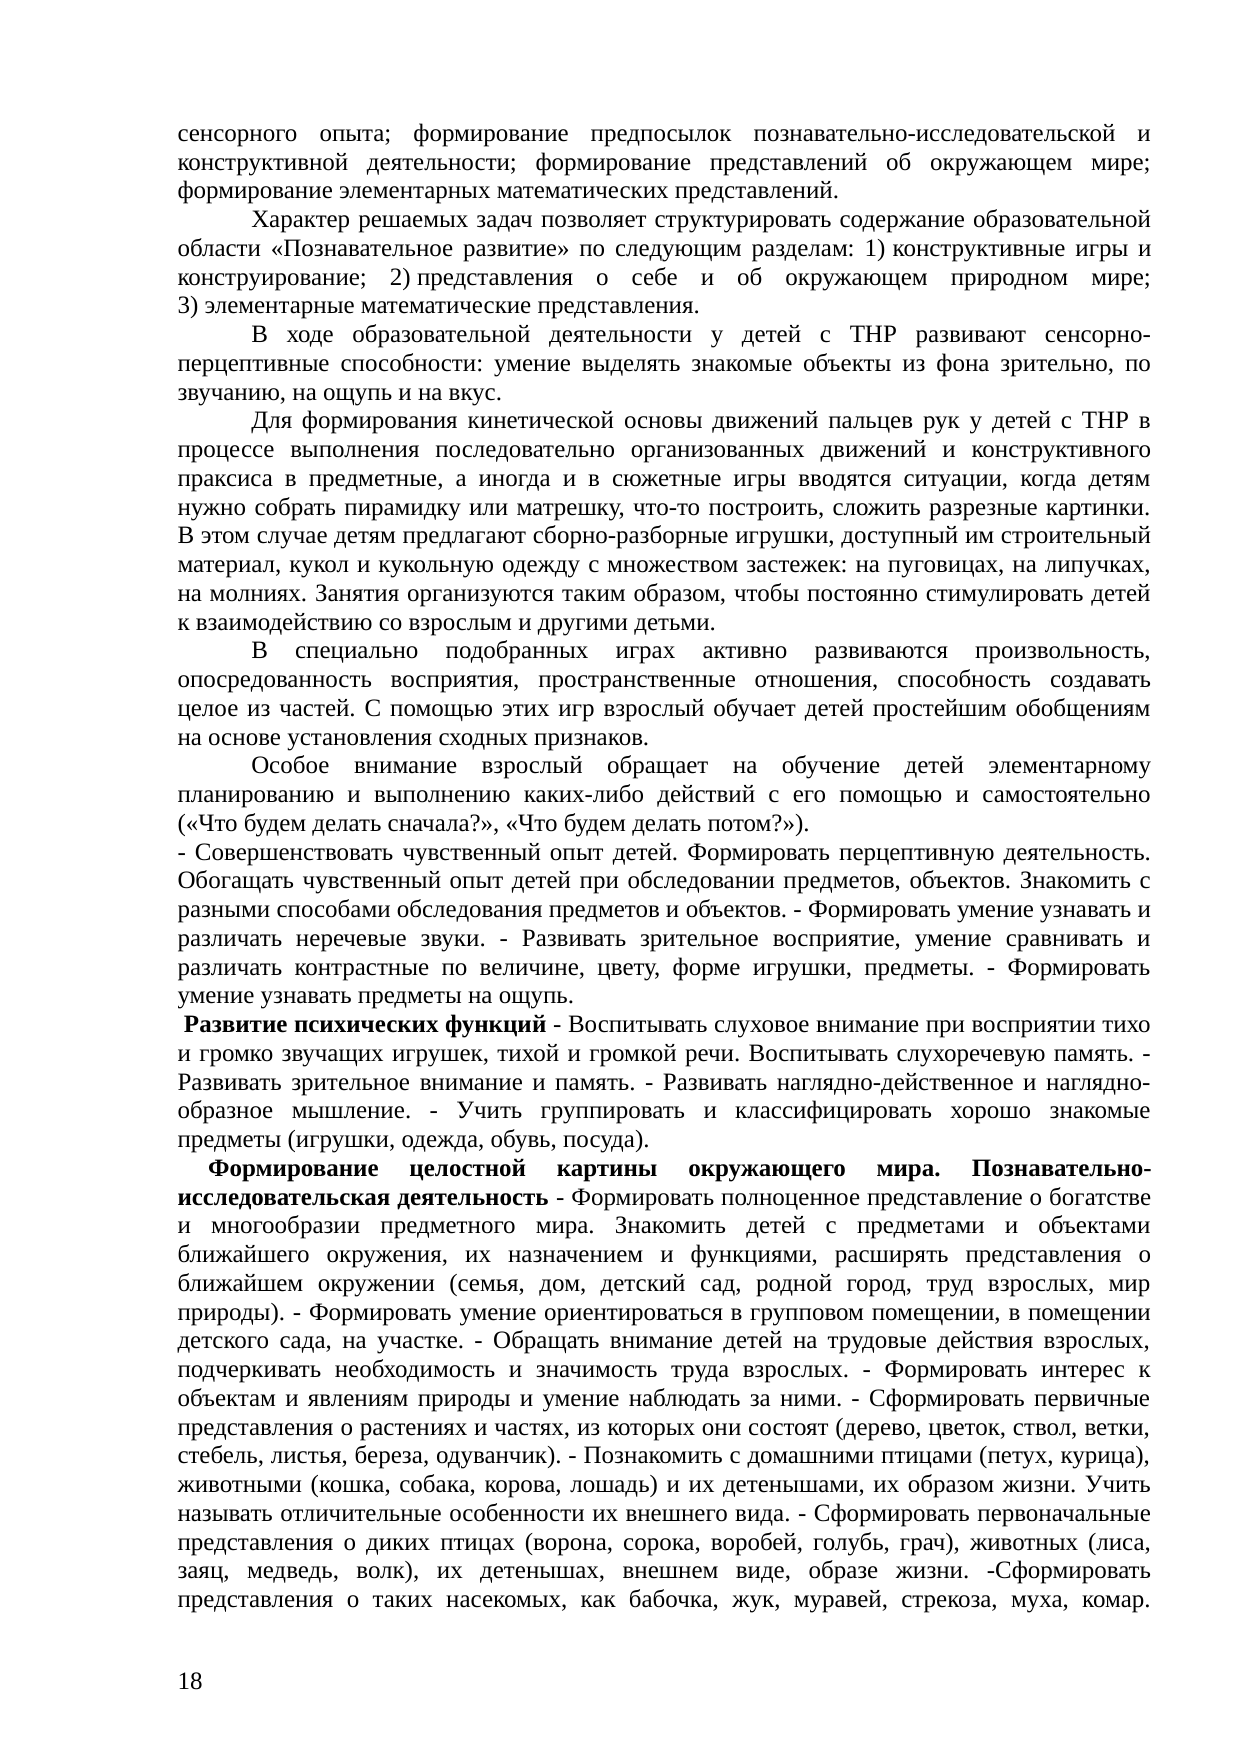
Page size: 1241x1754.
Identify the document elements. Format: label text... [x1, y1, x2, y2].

text Для формирования кинетической основы движений пальцев рук у детей с ТНР в процессе выполнения последовательно организованных движений и конструктивного праксиса в предметные, а иногда и в сюжетные игры вводятся ситуации, когда детям нужно собрать пирамидку или матрешку, что-то построить, сложить разрезные картинки. В этом случае детям предлагают сборно-разборные игрушки, доступный им строительный материал, кукол и кукольную одежду с множеством застежек: на пуговицах, на липучках, на молниях. Занятия организуются таким образом, чтобы постоянно стимулировать детей к взаимодействию со взрослым и другими детьми. [177, 406, 1152, 636]
text Формирование целостной картины окружающего мира. Познавательно-исследовательская деятельность - Формировать полноценное представление о богатстве и многообразии предметного мира. Знакомить детей с предметами и объектами ближайшего окружения, их назначением и функциями, расширять представления о ближайшем окружении (семья, дом, детский сад, родной город, труд взрослых, мир природы). - Формировать умение ориентироваться в групповом помещении, в помещении детского сада, на участке. - Обращать внимание детей на трудовые действия взрослых, подчеркивать необходимость и значимость труда взрослых. - Формировать интерес к объектам и явлениям природы и умение наблюдать за ними. - Сформировать первичные представления о растениях и частях, из которых они состоят (дерево, цветок, ствол, ветки, стебель, листья, береза, одуванчик). - Познакомить с домашними птицами (петух, курица), животными (кошка, собака, корова, лошадь) и их детенышами, их образом жизни. Учить называть отличительные особенности их внешнего вида. - Сформировать первоначальные представления о диких птицах (ворона, сорока, воробей, голубь, грач), животных (лиса, заяц, медведь, волк), их детенышах, внешнем виде, образе жизни. -Сформировать представления о таких насекомых, как бабочка, жук, муравей, стрекоза, муха, комар. [177, 1153, 1152, 1613]
text В ходе образовательной деятельности у детей с ТНР развивают сенсорно-перцептивные способности: умение выделять знакомые объекты из фона зрительно, по звучанию, на ощупь и на вкус. [177, 319, 1152, 406]
text Характер решаемых задач позволяет структурировать содержание образовательной области «Познавательное развитие» по следующим разделам: 1) конструктивные игры и конструирование; 2) представления о себе и об окружающем природном мире; 3) элементарные математические представления. [177, 204, 1152, 319]
text Развитие психических функций - Воспитывать слуховое внимание при восприятии тихо и громко звучащих игрушек, тихой и громкой речи. Воспитывать слухоречевую память. - Развивать зрительное внимание и память. - Развивать наглядно-действенное и наглядно-образное мышление. - Учить группировать и классифицировать хорошо знакомые предметы (игрушки, одежда, обувь, посуда). [177, 1009, 1152, 1153]
text - Совершенствовать чувственный опыт детей. Формировать перцептивную деятельность. Обогащать чувственный опыт детей при обследовании предметов, объектов. Знакомить с разными способами обследования предметов и объектов. - Формировать умение узнавать и различать неречевые звуки. - Развивать зрительное восприятие, умение сравнивать и различать контрастные по величине, цвету, форме игрушки, предметы. - Формировать умение узнавать предметы на ощупь. [177, 837, 1152, 1009]
text Особое внимание взрослый обращает на обучение детей элементарному планированию и выполнению каких-либо действий с его помощью и самостоятельно («Что будем делать сначала?», «Что будем делать потом?»). [177, 751, 1152, 837]
text В специально подобранных играх активно развиваются произвольность, опосредованность восприятия, пространственные отношения, способность создавать целое из частей. С помощью этих игр взрослый обучает детей простейшим обобщениям на основе установления сходных признаков. [177, 636, 1152, 751]
text сенсорного опыта; формирование предпосылок познавательно-исследовательской и конструктивной деятельности; формирование представлений об окружающем мире; формирование элементарных математических представлений. [177, 118, 1152, 204]
